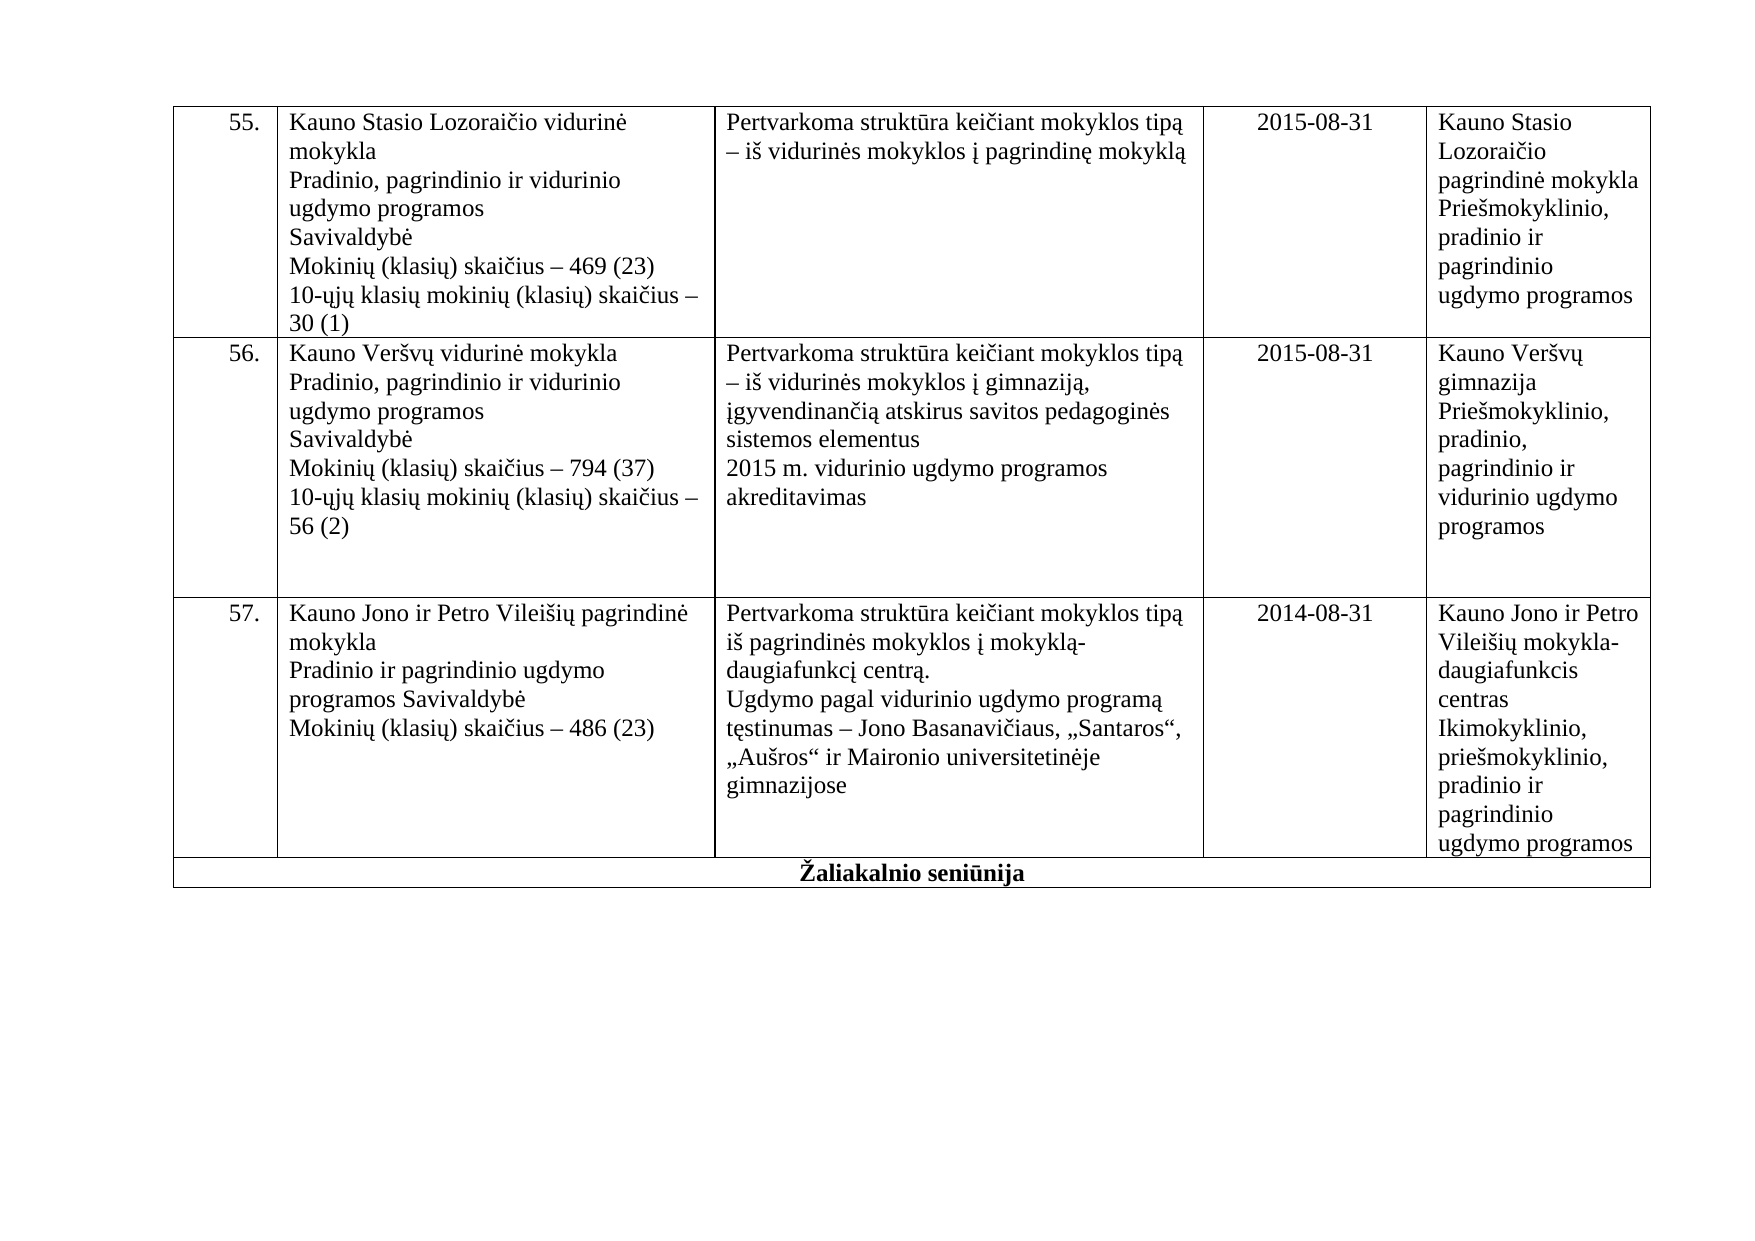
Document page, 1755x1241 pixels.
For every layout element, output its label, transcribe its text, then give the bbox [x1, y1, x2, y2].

table_cell 2015-08-31 [1204, 338, 1426, 597]
table_cell Pertvarkoma struktūra keičiant mokyklos tipą – iš vidurinės mokyklos į pagrindinę mokyklą [716, 107, 1203, 337]
table_cell 55. [174, 107, 277, 337]
table_cell Kauno Veršvų gimnazija Priešmokyklinio, pradinio, pagrindinio ir vidurinio ugdymo programos [1427, 338, 1650, 597]
table_cell Kauno Veršvų vidurinė mokykla Pradinio, pagrindinio ir vidurinio ugdymo programos Savivaldybė Mokinių (klasių) skaičius – 794 (37) 10-ųjų klasių mokinių (klasių) skaičius – 56 (2) [278, 338, 714, 597]
table_cell Žaliakalnio seniūnija [174, 858, 1650, 887]
table_cell Pertvarkoma struktūra keičiant mokyklos tipą iš pagrindinės mokyklos į mokyklą-daugiafunkcį centrą. Ugdymo pagal vidurinio ugdymo programą tęstinumas – Jono Basanavičiaus, „Santaros“, „Aušros“ ir Maironio universitetinėje gimnazijose [716, 598, 1203, 857]
table_cell Kauno Jono ir Petro Vileišių pagrindinė mokykla Pradinio ir pagrindinio ugdymo programos Savivaldybė Mokinių (klasių) skaičius – 486 (23) [278, 598, 714, 857]
table_cell Kauno Jono ir Petro Vileišių mokykla-daugiafunkcis centras Ikimokyklinio, priešmokyklinio, pradinio ir pagrindinio ugdymo programos [1427, 598, 1650, 857]
table_cell Kauno Stasio Lozoraičio pagrindinė mokykla Priešmokyklinio, pradinio ir pagrindinio ugdymo programos [1427, 107, 1650, 337]
table_cell 2015-08-31 [1204, 107, 1426, 337]
table_cell 2014-08-31 [1204, 598, 1426, 857]
table_cell 56. [174, 338, 277, 597]
table_cell Pertvarkoma struktūra keičiant mokyklos tipą – iš vidurinės mokyklos į gimnaziją, įgyvendinančią atskirus savitos pedagoginės sistemos elementus 2015 m. vidurinio ugdymo programos akreditavimas [716, 338, 1203, 597]
table_cell 57. [174, 598, 277, 857]
table_cell Kauno Stasio Lozoraičio vidurinė mokykla Pradinio, pagrindinio ir vidurinio ugdymo programos Savivaldybė Mokinių (klasių) skaičius – 469 (23) 10-ųjų klasių mokinių (klasių) skaičius – 30 (1) [278, 107, 714, 337]
